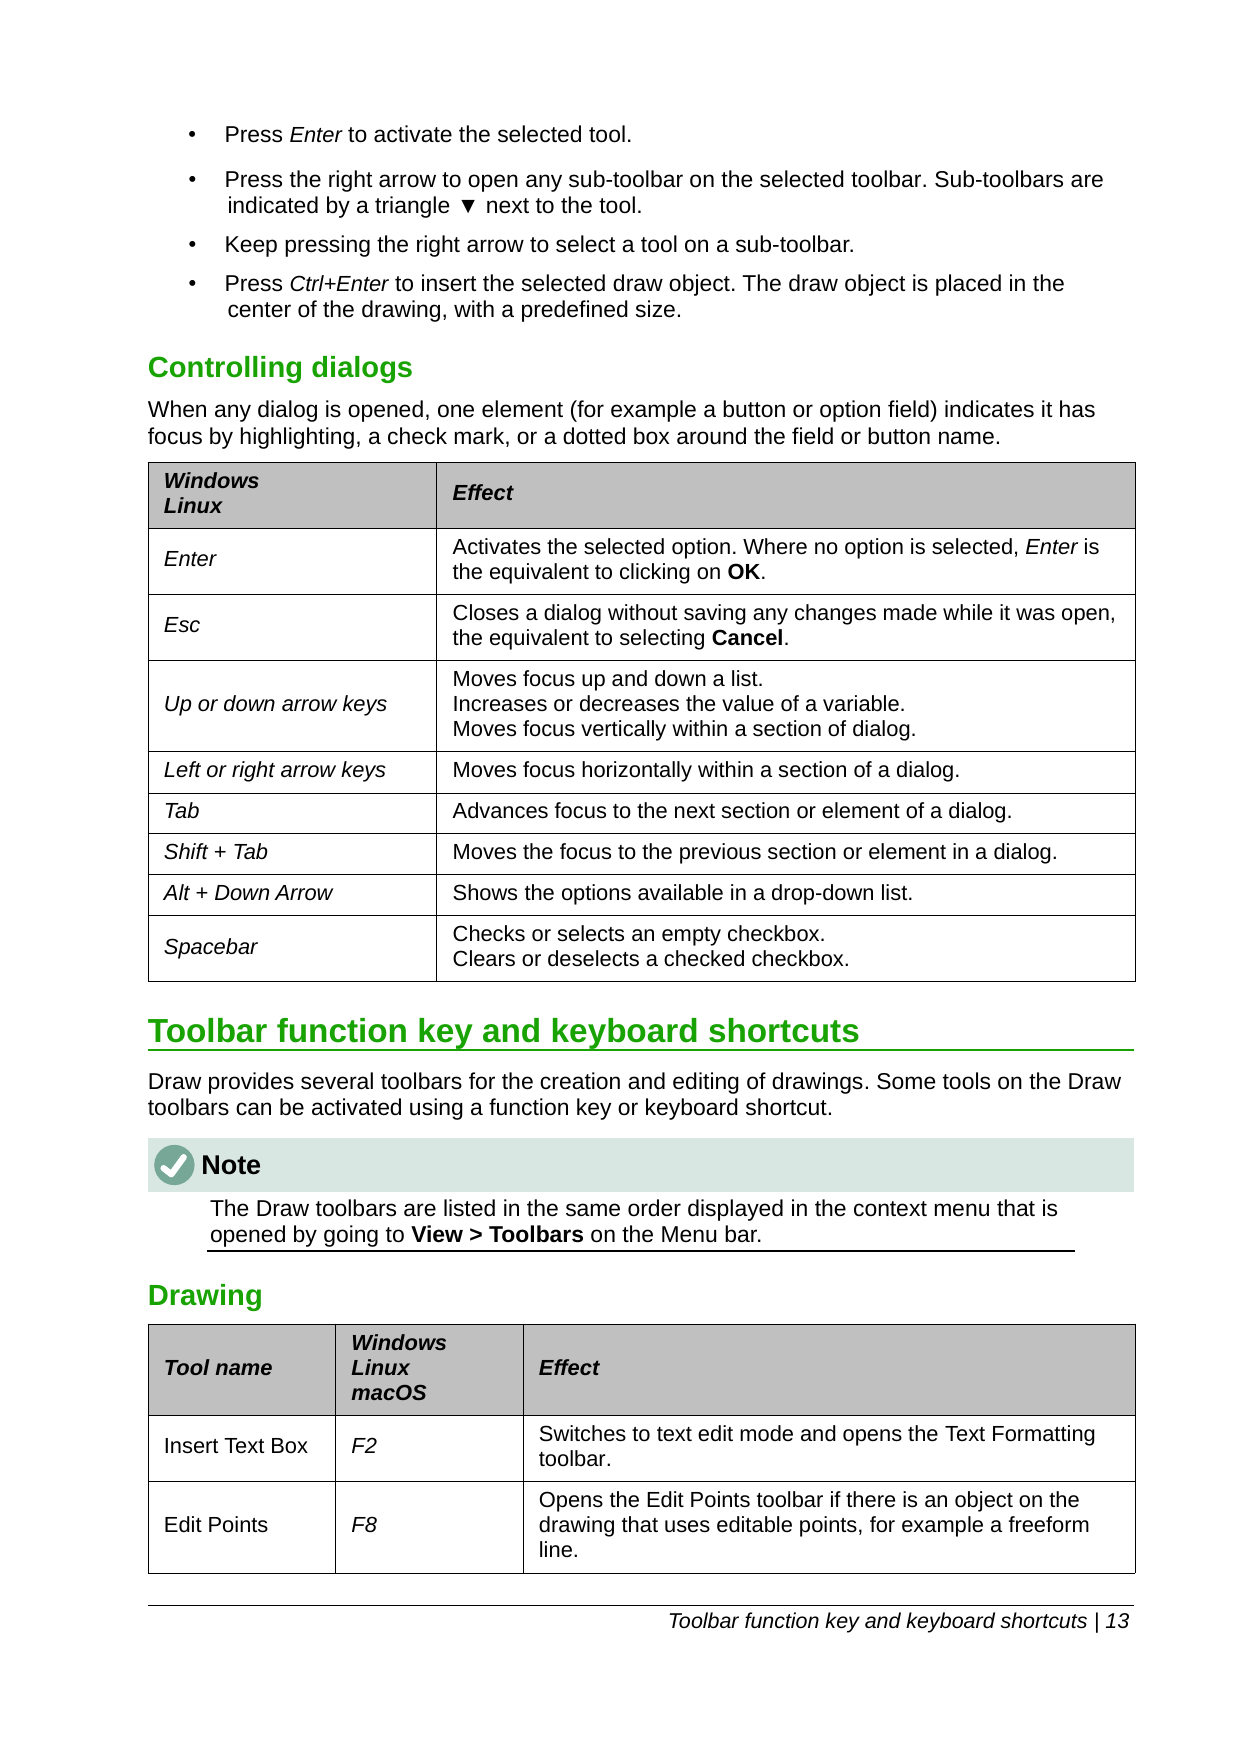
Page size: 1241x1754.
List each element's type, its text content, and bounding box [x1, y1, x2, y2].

table_cell Moves focus up and down a list. Increases or decreases the value of a variable. Moves focus vertically within a section of dialog. [437, 661, 1135, 751]
list Press Ctrl+Enter to insert the selected draw object. The draw object is placed in the center of the drawing, with a predefined size. [185, 267, 1134, 325]
table_cell Advances focus to the next section or element of a dialog. [437, 794, 1135, 833]
table_cell Shift + Tab [149, 834, 436, 874]
text The Draw toolbars are listed in the same order displayed in the context menu that is opened by going to View > Toolbars on the Menu bar. [207, 1192, 1075, 1250]
table_cell Esc [149, 595, 436, 660]
table_cell Switches to text edit mode and opens the Text Formatting toolbar. [524, 1416, 1135, 1481]
table_header Windows Linux [149, 463, 436, 528]
table_cell Checks or selects an empty checkbox. Clears or deselects a checked checkbox. [437, 916, 1135, 981]
table_header Effect [524, 1325, 1135, 1415]
list Press the right arrow to open any sub-toolbar on the selected toolbar. Sub-toolbars are indicated by a triangle ▼ next to the tool. [185, 163, 1134, 218]
list When any dialog is opened, one element (for example a button or option field) indicates it has focus by highlighting, a check mark, or a dotted box around the field or button name. [148, 396, 1134, 449]
table_cell Up or down arrow keys [149, 661, 436, 751]
list Press Enter to activate the selected tool. [185, 118, 1134, 150]
table_cell Edit Points [149, 1482, 335, 1572]
table_cell Enter [149, 529, 436, 594]
table_header Effect [437, 463, 1135, 528]
table_cell Left or right arrow keys [149, 752, 436, 792]
table_cell Tab [149, 794, 436, 833]
subtitle Toolbar function key and keyboard shortcuts [148, 1011, 1134, 1049]
table_cell F2 [336, 1416, 523, 1481]
table_cell Activates the selected option. Where no option is selected, Enter is the equivalent to clicking on OK. [437, 529, 1135, 594]
table_header Windows Linux macOS [336, 1325, 523, 1415]
table_cell Opens the Edit Points toolbar if there is an object on the drawing that uses editable points, for example a freeform line. [524, 1482, 1135, 1572]
table_cell Alt + Down Arrow [149, 875, 436, 915]
table_cell Moves focus horizontally within a section of a dialog. [437, 752, 1135, 792]
subtitle Note [148, 1138, 1134, 1192]
table_header Tool name [149, 1325, 335, 1415]
table_cell Moves the focus to the previous section or element in a dialog. [437, 834, 1135, 874]
subtitle Drawing [148, 1277, 1134, 1311]
table_cell Shows the options available in a drop-down list. [437, 875, 1135, 915]
list Keep pressing the right arrow to select a tool on a sub-toolbar. [185, 228, 1134, 257]
table_cell F8 [336, 1482, 523, 1572]
text Draw provides several toolbars for the creation and editing of drawings. Some tools on the Draw toolbars can be activated using a function key or keyboard shortcut. [148, 1068, 1134, 1121]
table_cell Closes a dialog without saving any changes made while it was open, the equivalent to selecting Cancel. [437, 595, 1135, 660]
subtitle Controlling dialogs [148, 350, 1134, 384]
table_cell Insert Text Box [149, 1416, 335, 1481]
table_cell Spacebar [149, 916, 436, 981]
